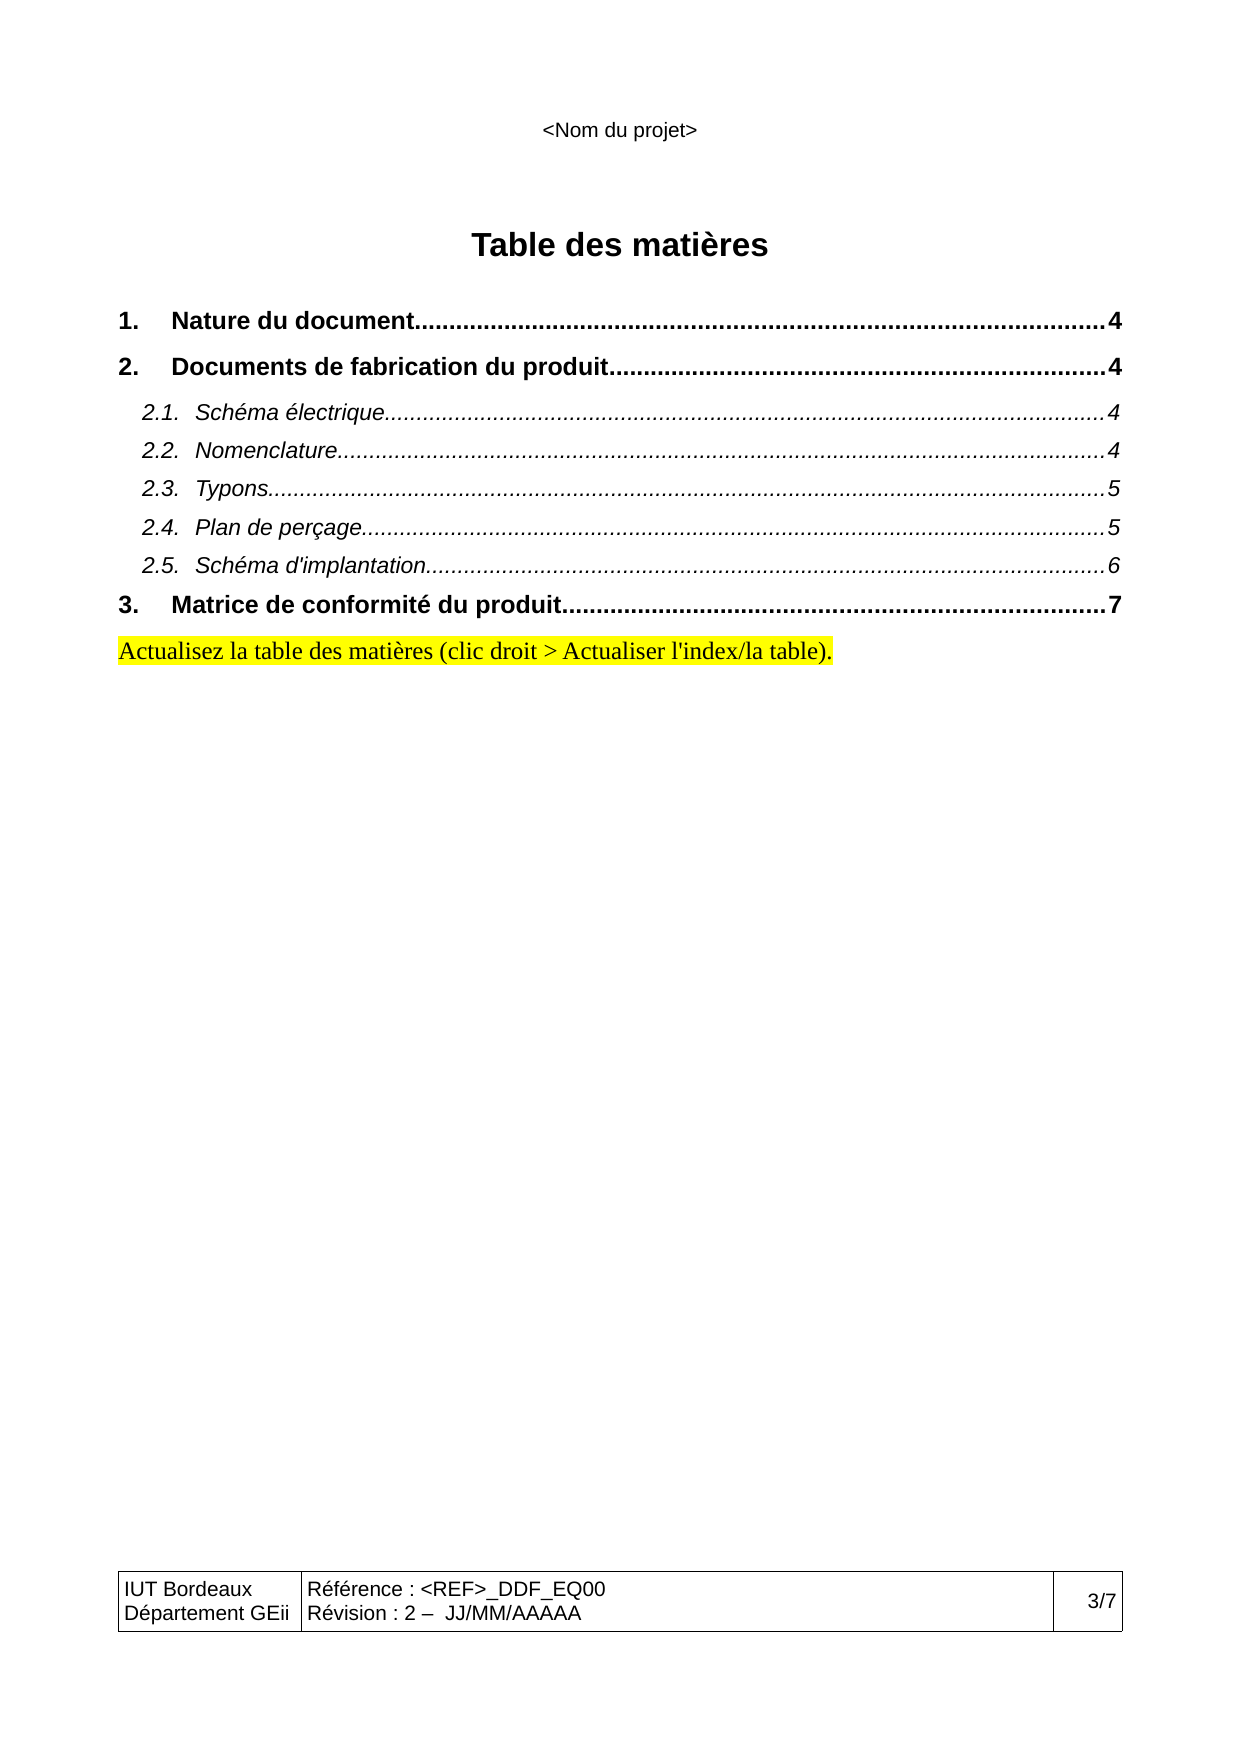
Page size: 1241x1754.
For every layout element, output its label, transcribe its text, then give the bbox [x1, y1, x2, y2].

text 2.5. Schéma d'implantation 6 [142, 552, 1122, 578]
text Actualisez la table des matières (clic droit > Actualiser l'index/la table). [118, 636, 1122, 665]
text 3. Matrice de conformité du produit 7 [118, 590, 1122, 619]
text 2.2. Nomenclature 4 [142, 437, 1122, 463]
text 2. Documents de fabrication du produit 4 [118, 352, 1122, 381]
text 1. Nature du document 4 [118, 306, 1122, 335]
text 2.3. Typons 5 [142, 475, 1122, 502]
text 2.1. Schéma électrique 4 [142, 399, 1122, 425]
subtitle Table des matières [118, 226, 1122, 264]
text 2.4. Plan de perçage 5 [142, 513, 1122, 540]
